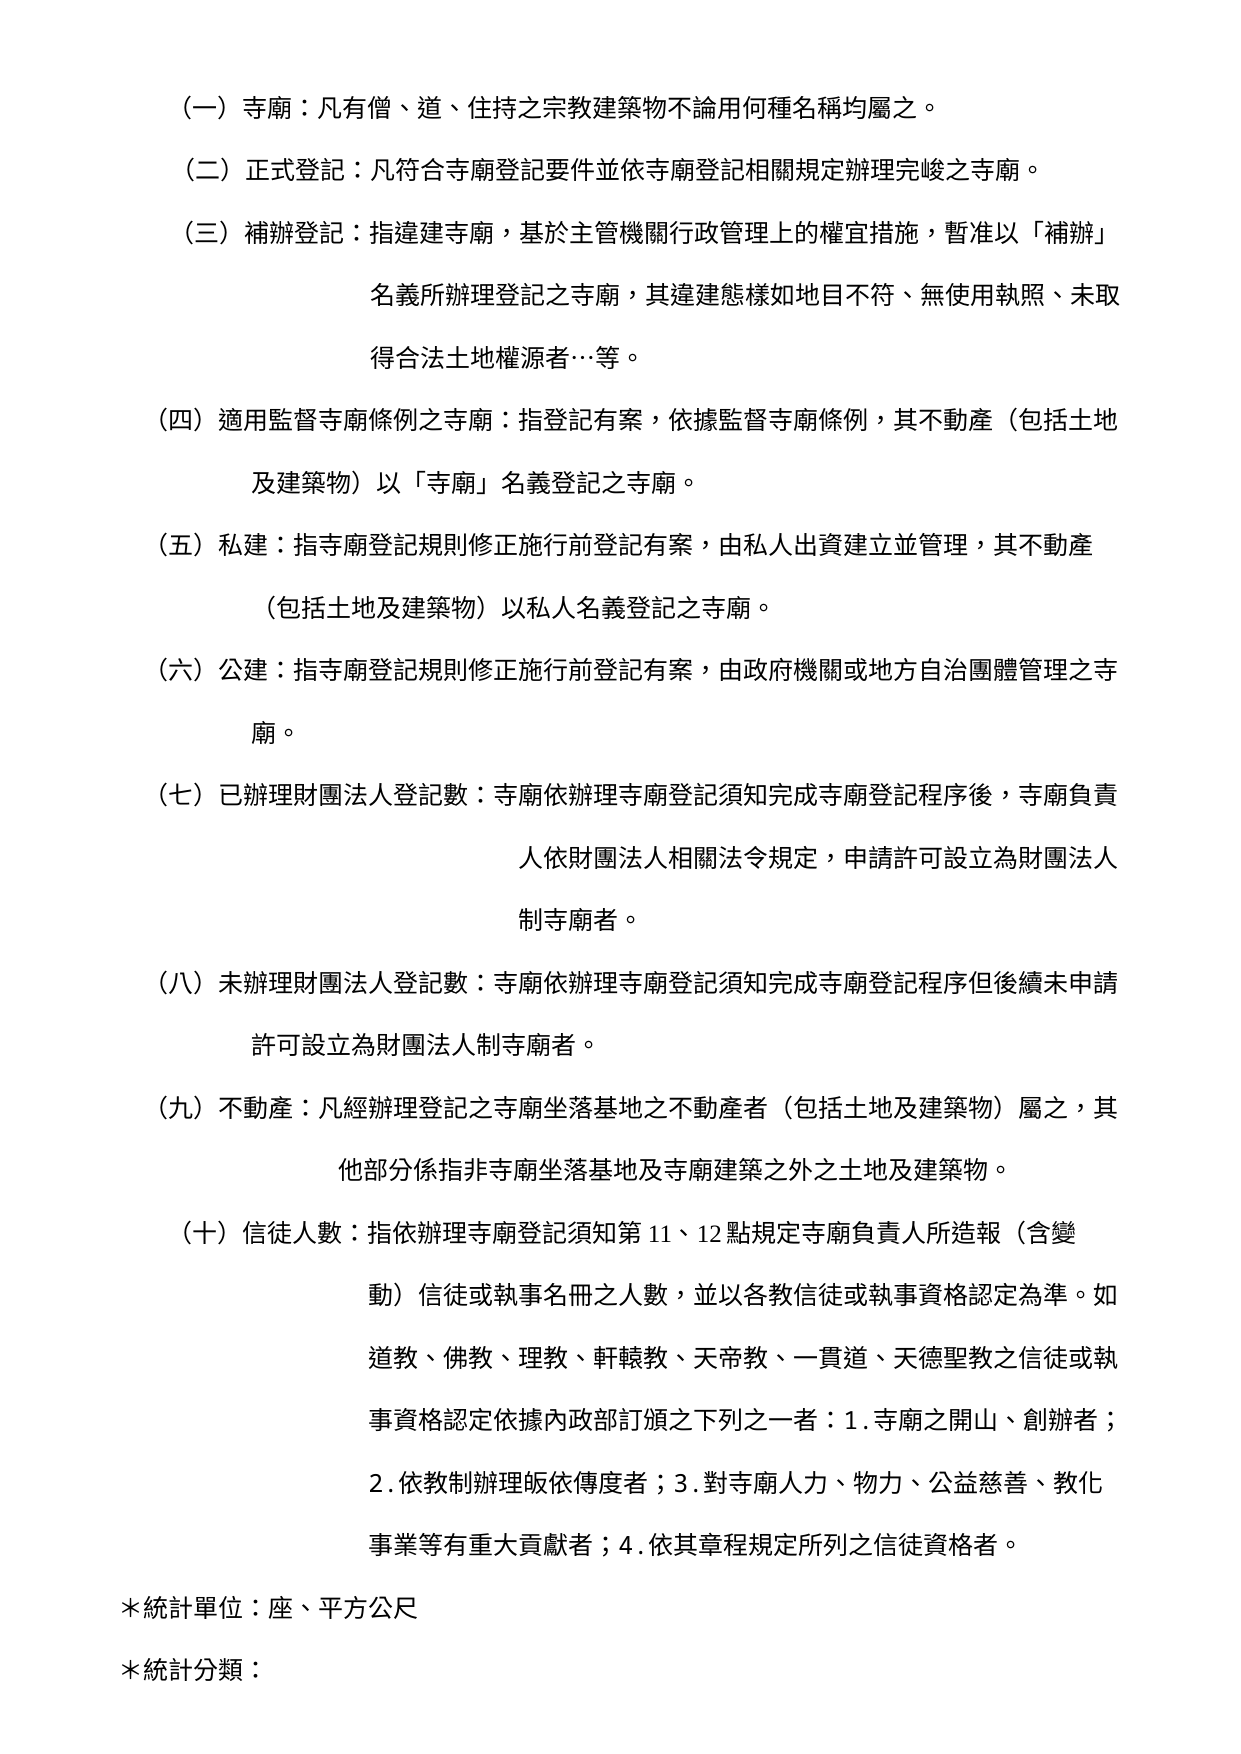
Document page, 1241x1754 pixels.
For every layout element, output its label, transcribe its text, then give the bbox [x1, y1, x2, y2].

text （六）公建：指寺廟登記規則修正施行前登記有案，由政府機關或地方自治團體管理之寺廟。 [118, 627, 1122, 752]
text （五）私建：指寺廟登記規則修正施行前登記有案，由私人出資建立並管理，其不動產（包括土地及建築物）以私人名義登記之寺廟。 [118, 502, 1122, 627]
text （三）補辦登記：指違建寺廟，基於主管機關行政管理上的權宜措施，暫准以「補辦」名義所辦理登記之寺廟，其違建態樣如地目不符、無使用執照、未取得合法土地權源者…等。 [169, 189, 1122, 377]
text （二）正式登記：凡符合寺廟登記要件並依寺廟登記相關規定辦理完峻之寺廟。 [118, 127, 1122, 189]
text ＊統計單位：座、平方公尺 [118, 1564, 1122, 1627]
text （七）已辦理財團法人登記數：寺廟依辦理寺廟登記須知完成寺廟登記程序後，寺廟負責人依財團法人相關法令規定，申請許可設立為財團法人制寺廟者。 [118, 752, 1122, 939]
text （十）信徒人數：指依辦理寺廟登記須知第11、12點規定寺廟負責人所造報（含變動）信徒或執事名冊之人數，並以各教信徒或執事資格認定為準。如道教、佛教、理教、軒轅教、天帝教、一貫道、天德聖教之信徒或執事資格認定依據內政部訂頒之下列之一者：1.寺廟之開山、創辦者；2.依教制辦理皈依傳度者；3.對寺廟人力、物力、公益慈善、教化事業等有重大貢獻者；4.依其章程規定所列之信徒資格者。 [168, 1189, 1122, 1564]
text （八）未辦理財團法人登記數：寺廟依辦理寺廟登記須知完成寺廟登記程序但後續未申請許可設立為財團法人制寺廟者。 [118, 939, 1122, 1064]
text ＊統計分類： [118, 1627, 1122, 1689]
text （四）適用監督寺廟條例之寺廟：指登記有案，依據監督寺廟條例，其不動產（包括土地及建築物）以「寺廟」名義登記之寺廟。 [118, 377, 1122, 502]
text （一）寺廟：凡有僧、道、住持之宗教建築物不論用何種名稱均屬之。 [118, 64, 1122, 127]
text （九）不動產：凡經辦理登記之寺廟坐落基地之不動產者（包括土地及建築物）屬之，其他部分係指非寺廟坐落基地及寺廟建築之外之土地及建築物。 [118, 1064, 1122, 1189]
